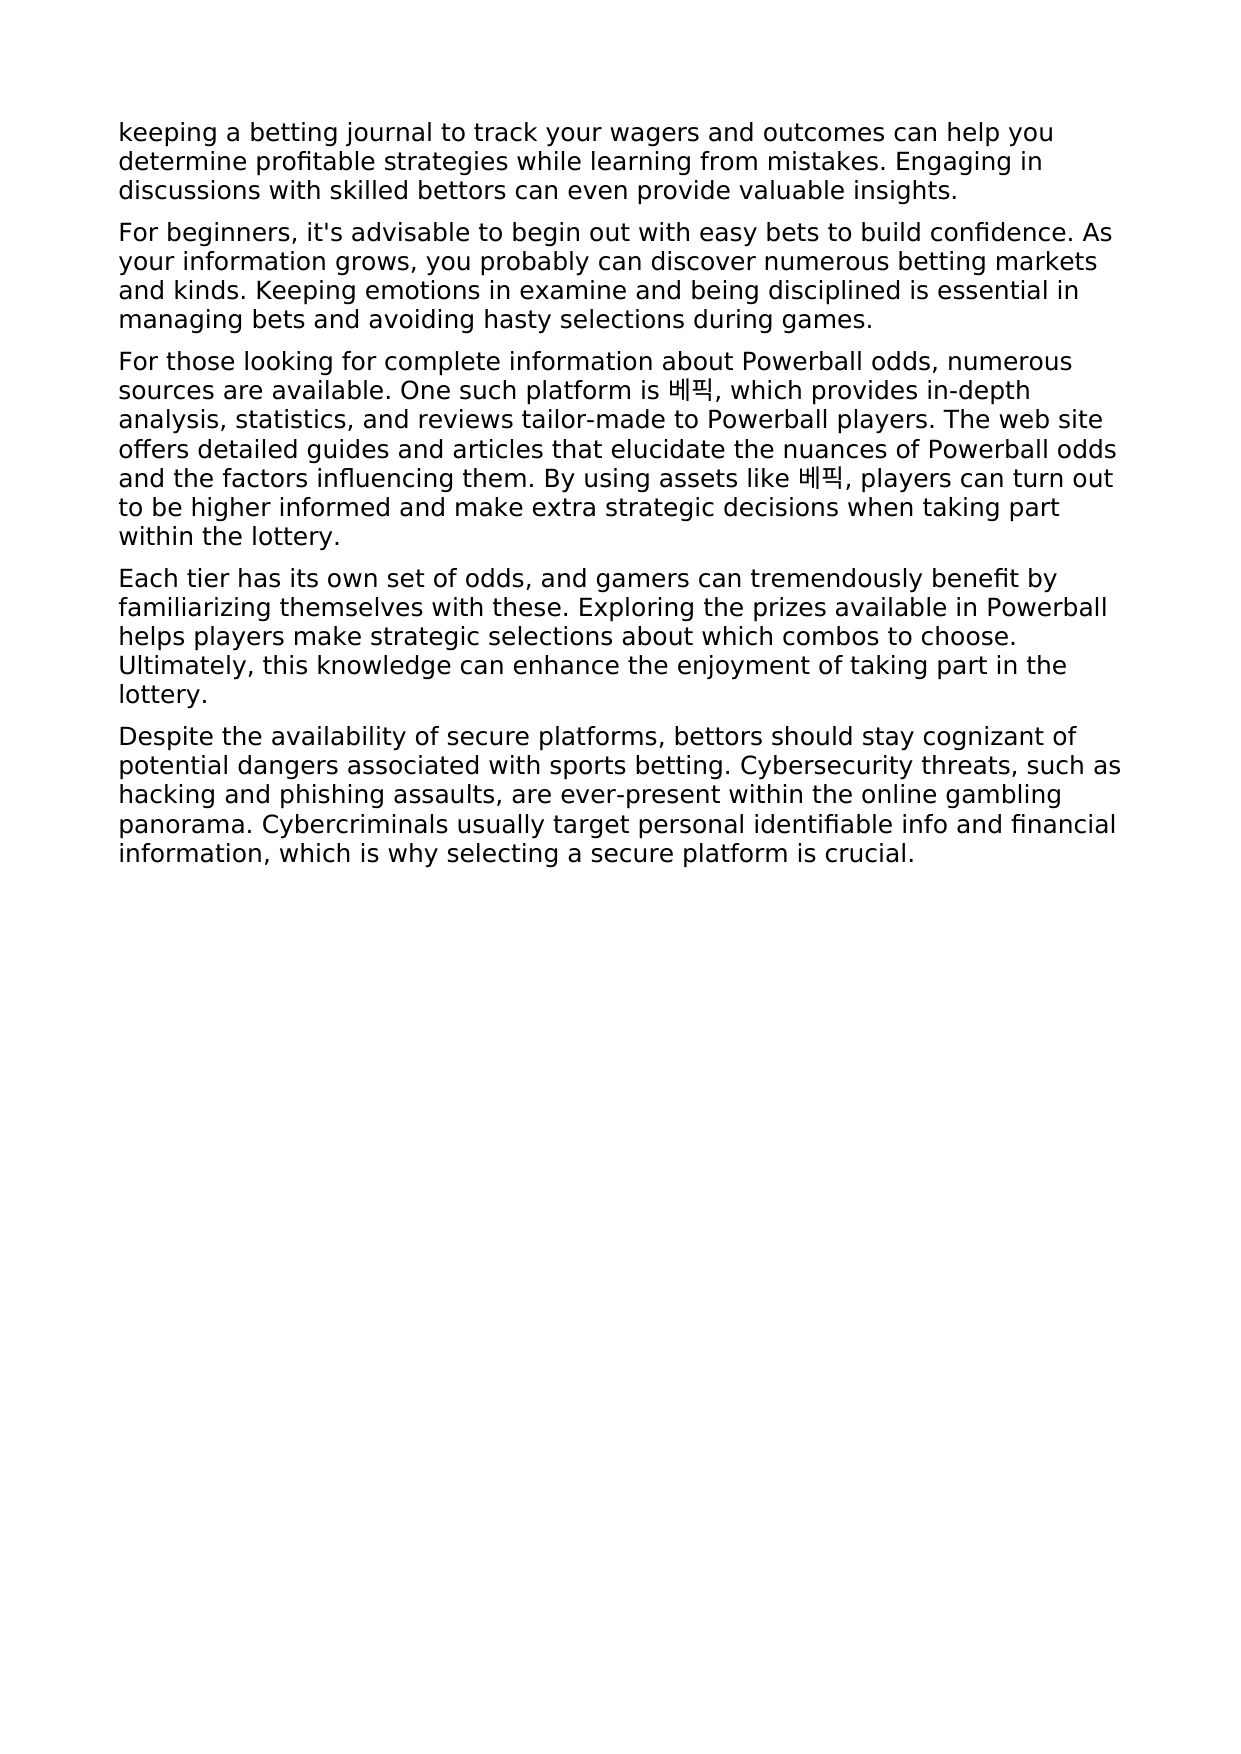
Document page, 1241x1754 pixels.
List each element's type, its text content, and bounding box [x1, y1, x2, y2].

text For beginners, it's advisable to begin out with easy bets to build confidence. As your information grows, you probably can discover numerous betting markets and kinds. Keeping emotions in examine and being disciplined is essential in managing bets and avoiding hasty selections during games. [118, 218, 1122, 335]
text keeping a betting journal to track your wagers and outcomes can help you determine profitable strategies while learning from mistakes. Engaging in discussions with skilled bettors can even provide valuable insights. [118, 118, 1122, 206]
text Despite the availability of secure platforms, bettors should stay cognizant of potential dangers associated with sports betting. Cybersecurity threats, such as hacking and phishing assaults, are ever-present within the online gambling panorama. Cybercriminals usually target personal identifiable info and financial information, which is why selecting a secure platform is crucial. [118, 722, 1122, 868]
text Each tier has its own set of odds, and gamers can tremendously benefit by familiarizing themselves with these. Exploring the prizes available in Powerball helps players make strategic selections about which combos to choose. Ultimately, this knowledge can enhance the enjoyment of taking part in the lottery. [118, 564, 1122, 710]
text For those looking for complete information about Powerball odds, numerous sources are available. One such platform is 베픽, which provides in-depth analysis, statistics, and reviews tailor-made to Powerball players. The web site offers detailed guides and articles that elucidate the nuances of Powerball odds and the factors influencing them. By using assets like 베픽, players can turn out to be higher informed and make extra strategic decisions when taking part within the lottery. [118, 347, 1122, 551]
